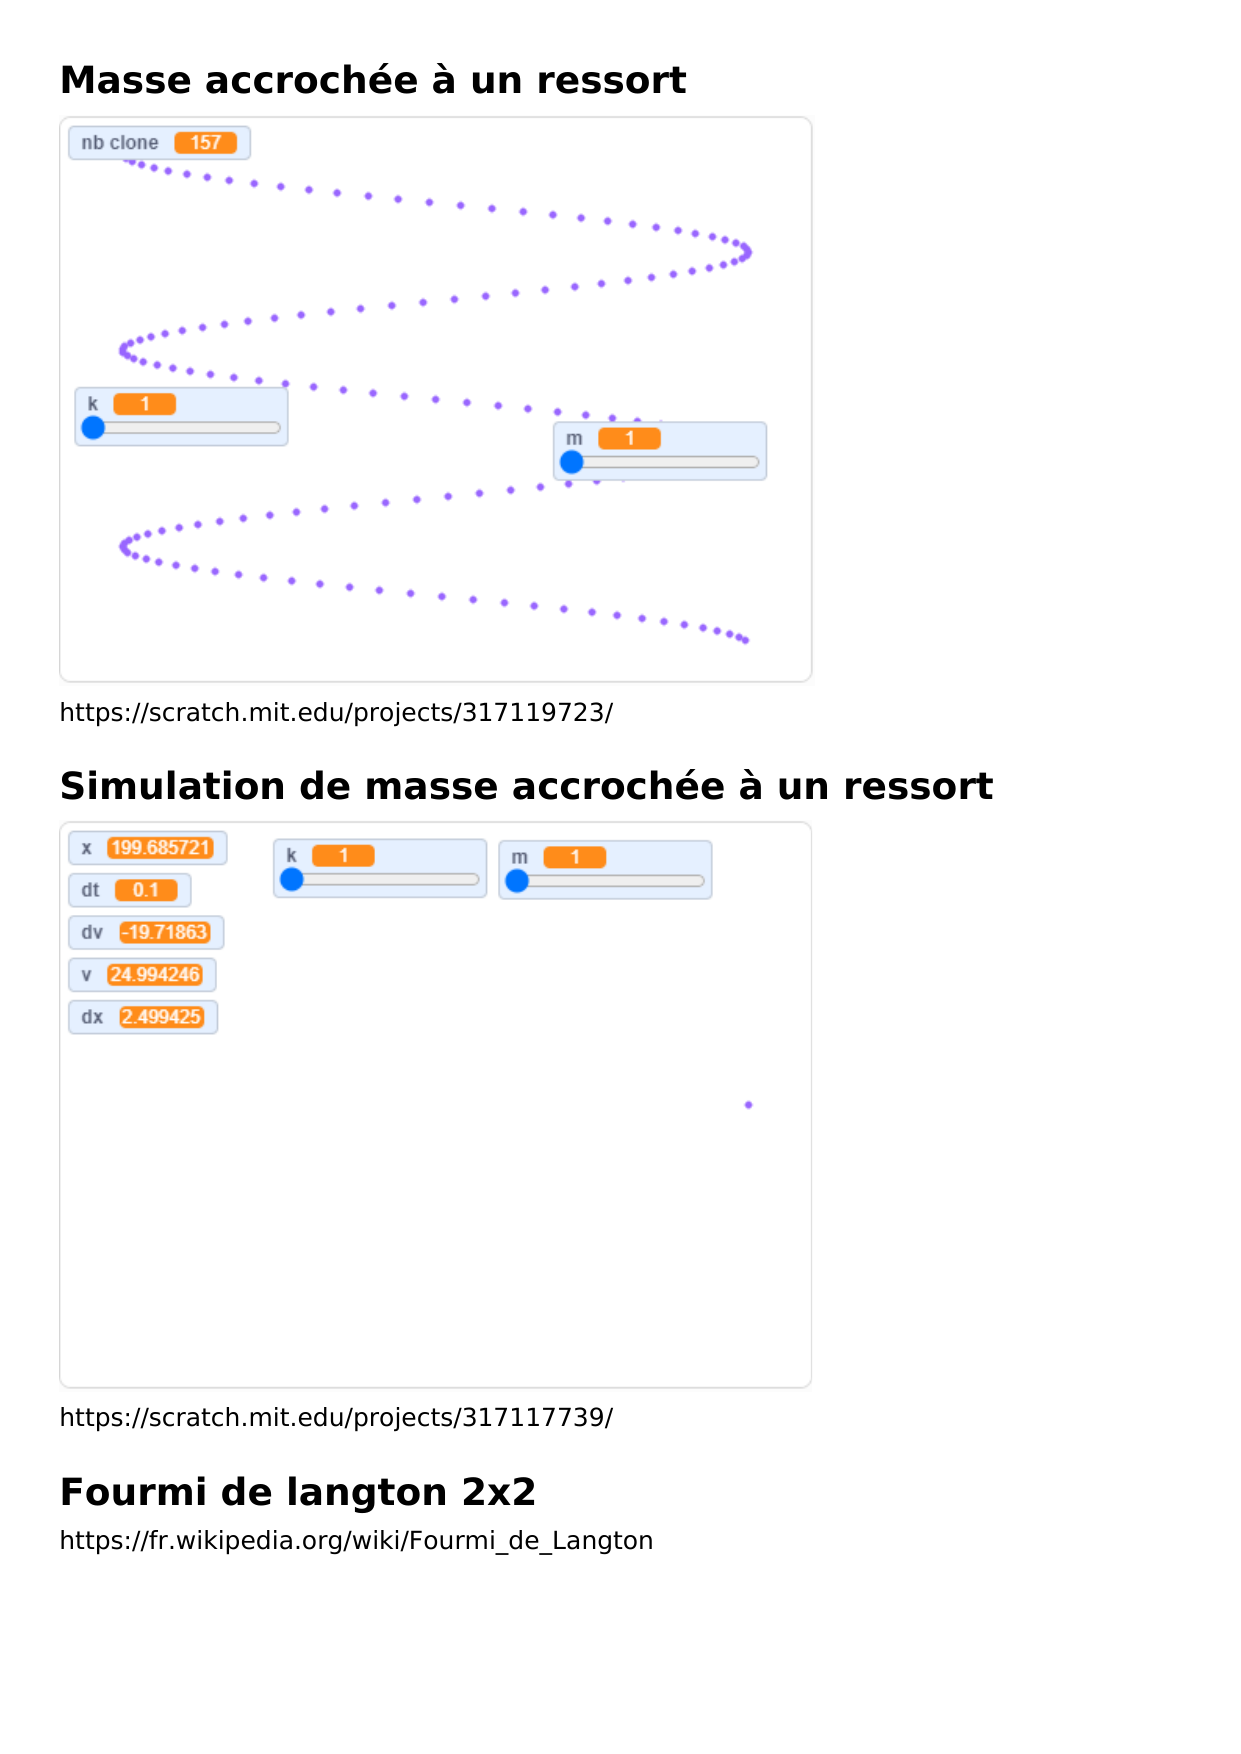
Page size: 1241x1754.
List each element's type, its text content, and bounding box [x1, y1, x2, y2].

subtitle Simulation de masse accrochée à un ressort [59, 765, 1181, 808]
picture [59, 115, 816, 686]
subtitle Masse accrochée à un ressort [59, 59, 1181, 103]
subtitle Fourmi de langton 2x2 [59, 1470, 1181, 1514]
picture [59, 820, 813, 1392]
text https://scratch.mit.edu/projects/317117739/ [59, 1404, 1181, 1433]
text https://fr.wikipedia.org/wiki/Fourmi_de_Langton [59, 1526, 1181, 1556]
text https://scratch.mit.edu/projects/317119723/ [59, 698, 1181, 727]
